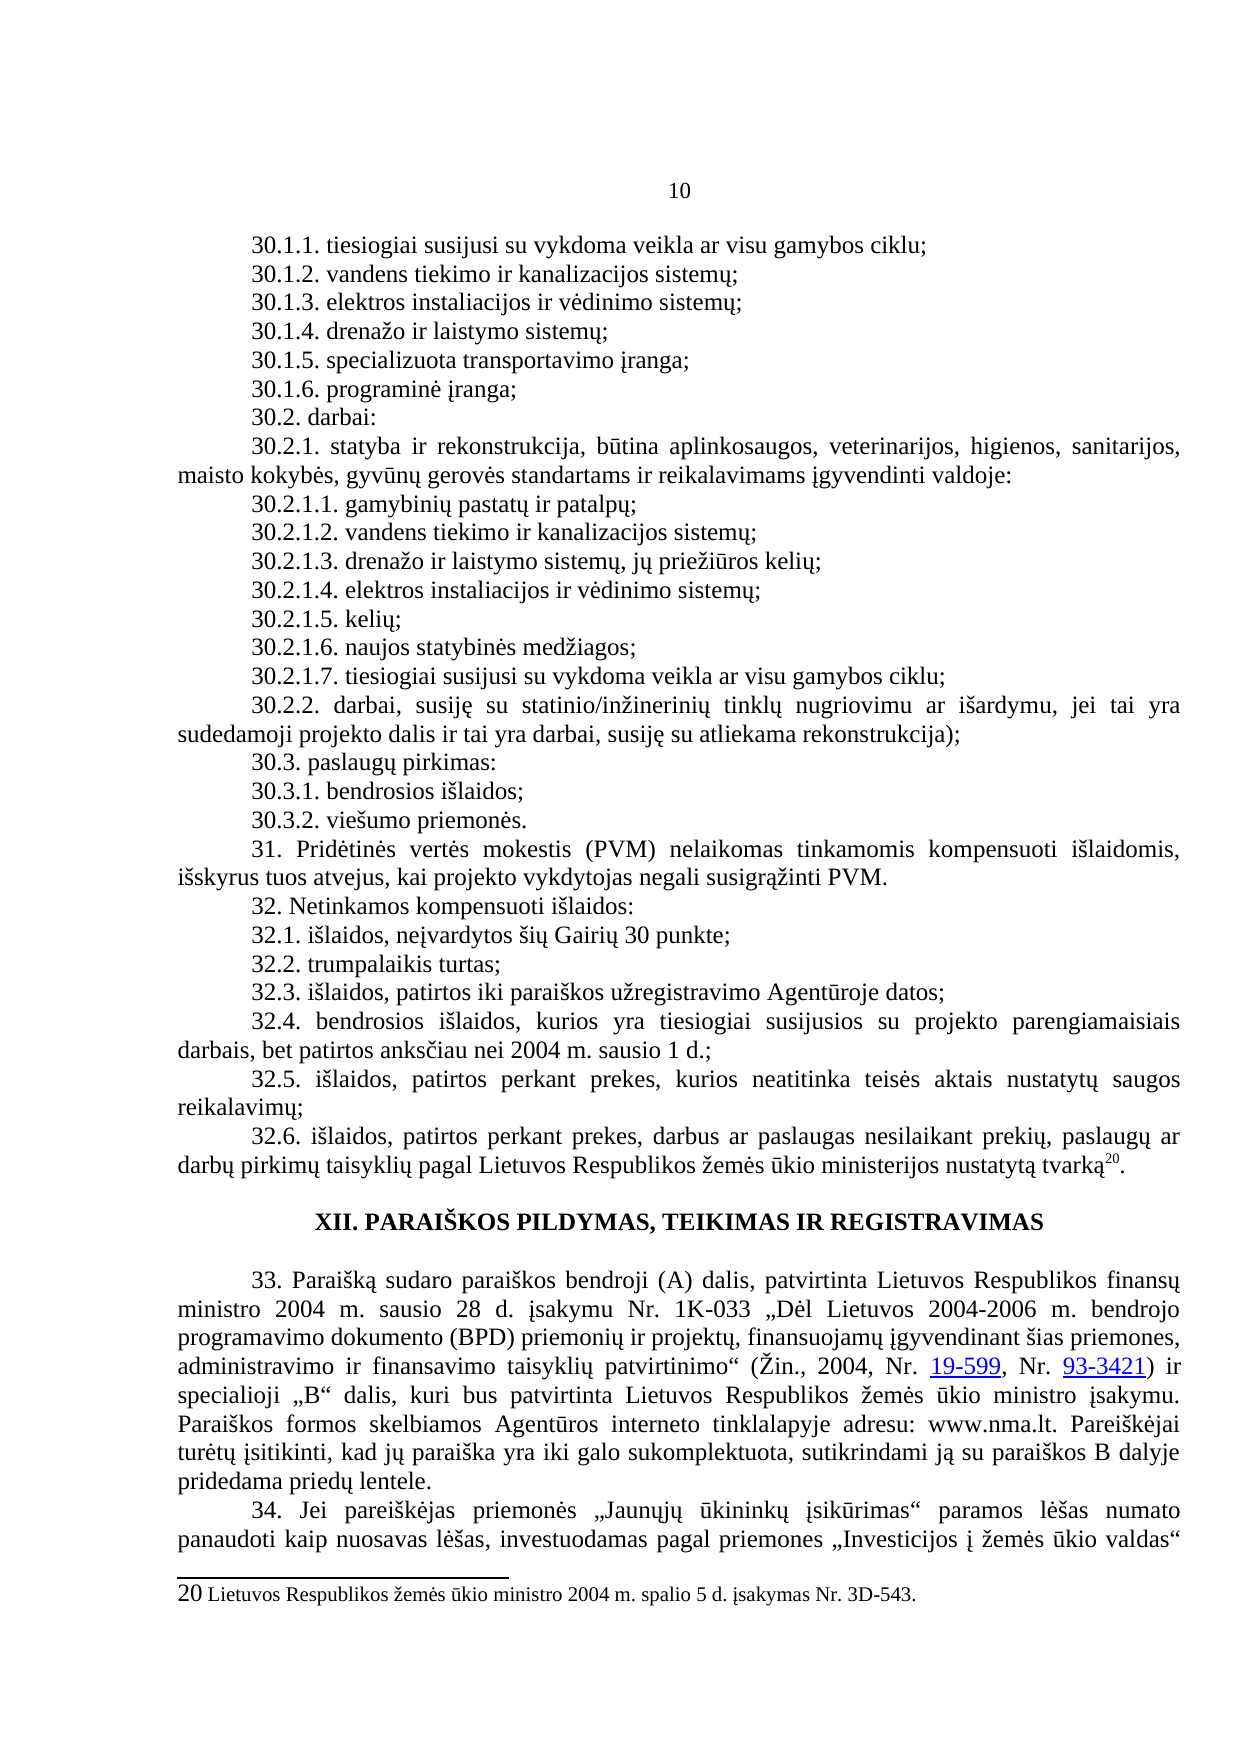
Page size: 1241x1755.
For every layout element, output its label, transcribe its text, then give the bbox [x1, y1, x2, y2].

text 34. Jei pareiškėjas priemonės „Jaunųjų ūkininkų įsikūrimas“ paramos lėšas numato panaudoti kaip nuosavas lėšas, investuodamas pagal priemones „Investicijos į žemės ūkio valdas“ [177, 1495, 1181, 1552]
text 32.3. išlaidos, patirtos iki paraiškos užregistravimo Agentūroje datos; [177, 977, 1181, 1006]
text Lietuvos Respublikos žemės ūkio ministro 2004 m. spalio 5 d. įsakymas Nr. 3D-543. [177, 1578, 1181, 1606]
text 32.4. bendrosios išlaidos, kurios yra tiesiogiai susijusios su projekto parengiamaisiais darbais, bet patirtos anksčiau nei 2004 m. sausio 1 d.; [177, 1006, 1181, 1064]
text 30.3.1. bendrosios išlaidos; [177, 776, 1181, 805]
text 32.6. išlaidos, patirtos perkant prekes, darbus ar paslaugas nesilaikant prekių, paslaugų ar darbų pirkimų taisyklių pagal Lietuvos Respublikos žemės ūkio ministerijos nustatytą tvarką. [177, 1121, 1181, 1179]
text 30.2.1.6. naujos statybinės medžiagos; [177, 632, 1181, 661]
text 30.2.1.7. tiesiogiai susijusi su vykdoma veikla ar visu gamybos ciklu; [177, 661, 1181, 690]
text 32.1. išlaidos, neįvardytos šių Gairių 30 punkte; [177, 920, 1181, 949]
text 30.1.5. specializuota transportavimo įranga; [177, 345, 1181, 374]
text 30.1.2. vandens tiekimo ir kanalizacijos sistemų; [177, 259, 1181, 287]
text 30.1.3. elektros instaliacijos ir vėdinimo sistemų; [177, 287, 1181, 316]
text 30.2.1. statyba ir rekonstrukcija, būtina aplinkosaugos, veterinarijos, higienos, sanitarijos, maisto kokybės, gyvūnų gerovės standartams ir reikalavimams įgyvendinti valdoje: [177, 431, 1181, 489]
text 30.2.1.5. kelių; [177, 604, 1181, 632]
text 30.2.2. darbai, susiję su statinio/inžinerinių tinklų nugriovimu ar išardymu, jei tai yra sudedamoji projekto dalis ir tai yra darbai, susiję su atliekama rekonstrukcija); [177, 690, 1181, 747]
text XII. PARAIŠKOS PILDYMAS, TEIKIMAS IR REGISTRAVIMAS [177, 1207, 1181, 1236]
text 31. Pridėtinės vertės mokestis (PVM) nelaikomas tinkamomis kompensuoti išlaidomis, išskyrus tuos atvejus, kai projekto vykdytojas negali susigrąžinti PVM. [177, 834, 1181, 891]
text 32.5. išlaidos, patirtos perkant prekes, kurios neatitinka teisės aktais nustatytų saugos reikalavimų; [177, 1064, 1181, 1121]
text 30.3. paslaugų pirkimas: [177, 747, 1181, 776]
text 30.2.1.4. elektros instaliacijos ir vėdinimo sistemų; [177, 575, 1181, 604]
text 32. Netinkamos kompensuoti išlaidos: [177, 891, 1181, 920]
text 30.2. darbai: [177, 402, 1181, 431]
text 30.2.1.2. vandens tiekimo ir kanalizacijos sistemų; [177, 517, 1181, 546]
text 30.2.1.1. gamybinių pastatų ir patalpų; [177, 489, 1181, 517]
text 33. Paraišką sudaro paraiškos bendroji (A) dalis, patvirtinta Lietuvos Respublikos finansų ministro 2004 m. sausio 28 d. įsakymu Nr. 1K-033 „Dėl Lietuvos 2004-2006 m. bendrojo programavimo dokumento (BPD) priemonių ir projektų, finansuojamų įgyvendinant šias priemones, administravimo ir finansavimo taisyklių patvirtinimo“ (Žin., 2004, Nr. 19-599, Nr. 93-3421) ir specialioji „B“ dalis, kuri bus patvirtinta Lietuvos Respublikos žemės ūkio ministro įsakymu. Paraiškos formos skelbiamos Agentūros interneto tinklalapyje adresu: www.nma.lt. Pareiškėjai turėtų įsitikinti, kad jų paraiška yra iki galo sukomplektuota, sutikrindami ją su paraiškos B dalyje pridedama priedų lentele. [177, 1265, 1181, 1495]
text 30.1.4. drenažo ir laistymo sistemų; [177, 316, 1181, 345]
text 30.1.1. tiesiogiai susijusi su vykdoma veikla ar visu gamybos ciklu; [177, 230, 1181, 259]
text 30.2.1.3. drenažo ir laistymo sistemų, jų priežiūros kelių; [177, 546, 1181, 575]
text 30.1.6. programinė įranga; [177, 374, 1181, 402]
text 30.3.2. viešumo priemonės. [177, 805, 1181, 834]
text 32.2. trumpalaikis turtas; [177, 949, 1181, 977]
